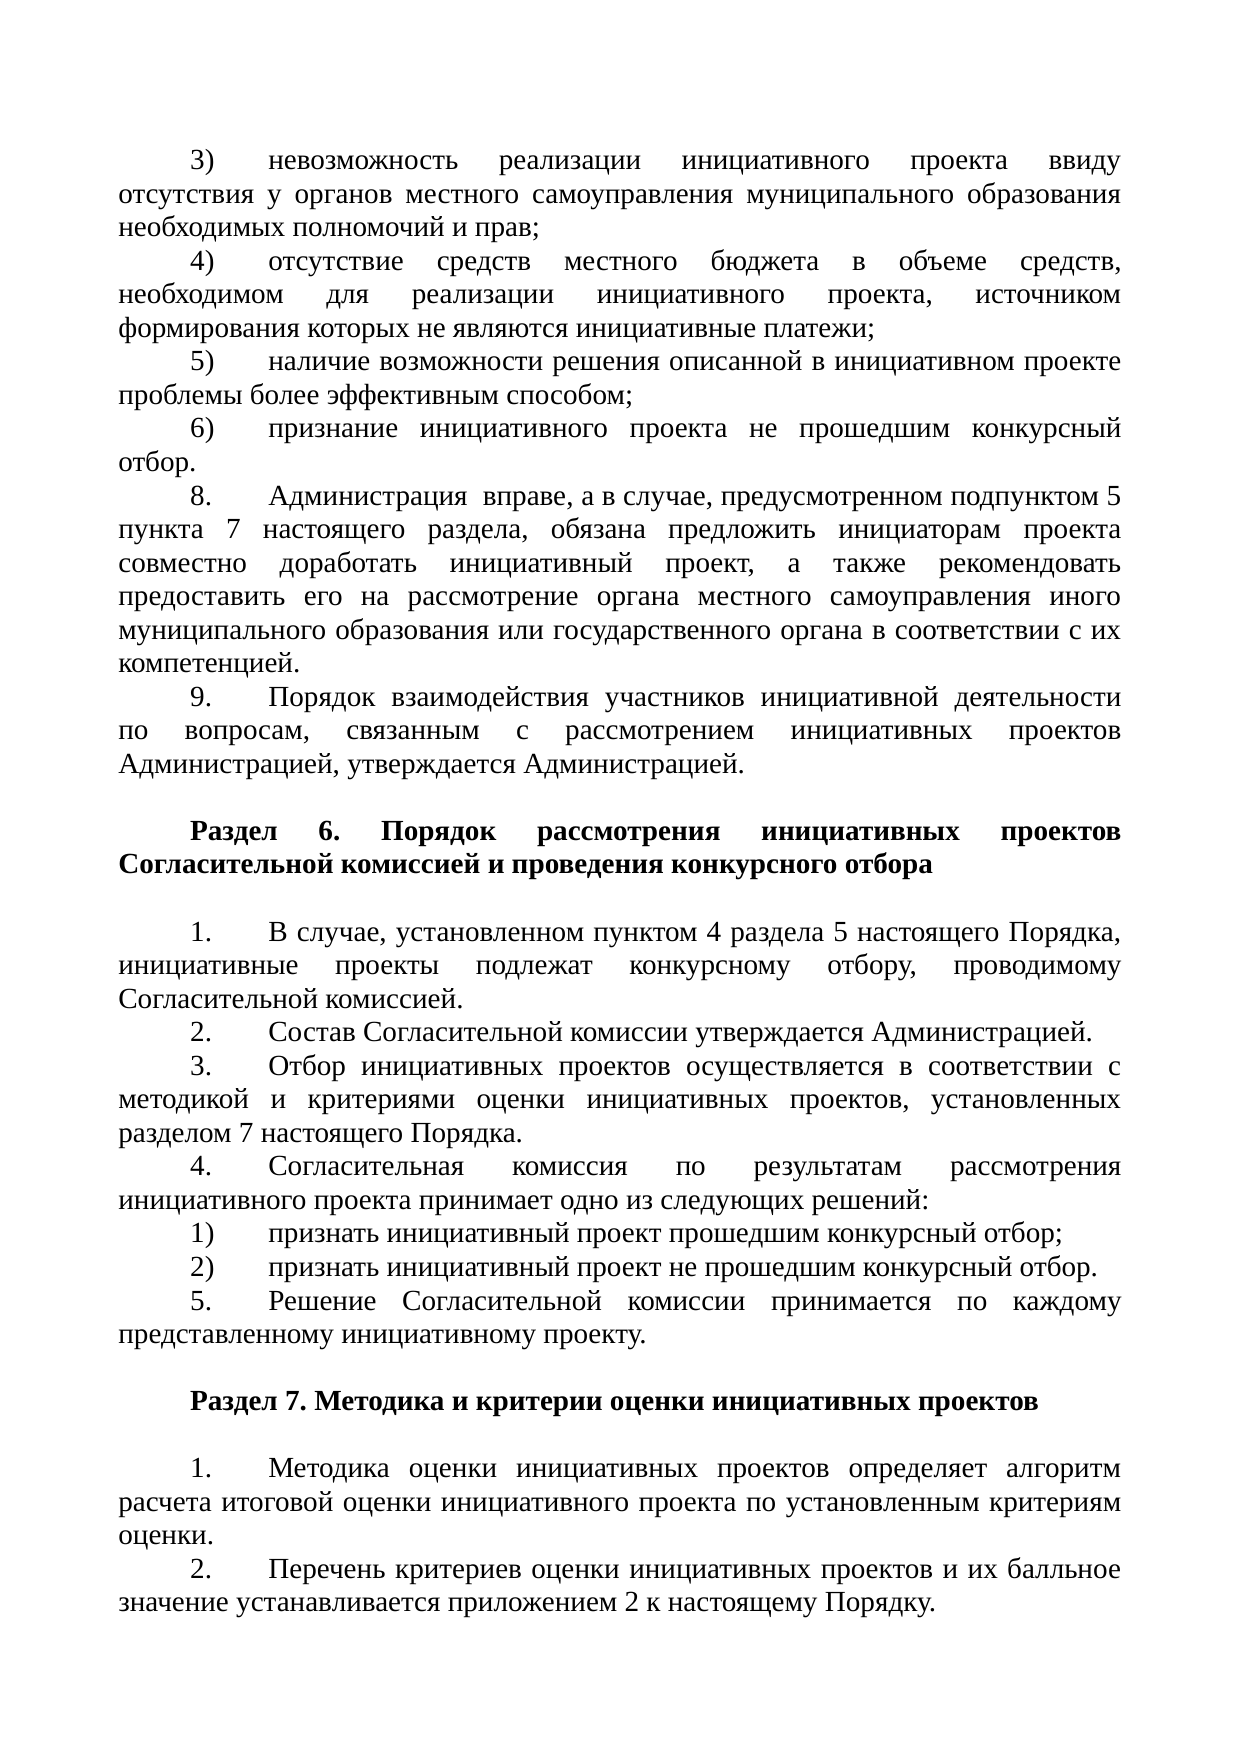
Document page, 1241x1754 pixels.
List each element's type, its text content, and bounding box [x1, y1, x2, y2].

list Согласительная комиссия по результатам рассмотрения инициативного проекта принимает одно из следующих решений: [118, 1148, 1122, 1216]
list наличие возможности решения описанной в инициативном проекте проблемы более эффективным способом; [118, 343, 1122, 411]
list Методика оценки инициативных проектов определяет алгоритм расчета итоговой оценки инициативного проекта по установленным критериям оценки. [118, 1450, 1122, 1551]
list Состав Согласительной комиссии утверждается Администрацией. [118, 1014, 1122, 1048]
list Администрация вправе, а в случае, предусмотренном подпунктом 5 пункта 7 настоящего раздела, обязана предложить инициаторам проекта совместно доработать инициативный проект, а также рекомендовать предоставить его на рассмотрение органа местного самоуправления иного муниципального образования или государственного органа в соответствии с их компетенцией. [118, 478, 1122, 679]
list признать инициативный проект прошедшим конкурсный отбор; [118, 1216, 1122, 1249]
list отсутствие средств местного бюджета в объеме средств, необходимом для реализации инициативного проекта, источником формирования которых не являются инициативные платежи; [118, 243, 1122, 343]
text Раздел 7. Методика и критерии оценки инициативных проектов [118, 1383, 1122, 1417]
text Раздел 6. Порядок рассмотрения инициативных проектов Согласительной комиссией и проведения конкурсного отбора [118, 813, 1122, 880]
list Перечень критериев оценки инициативных проектов и их балльное значение устанавливается приложением 2 к настоящему Порядку. [118, 1551, 1122, 1618]
list признание инициативного проекта не прошедшим конкурсный отбор. [118, 411, 1122, 478]
list Порядок взаимодействия участников инициативной деятельности по вопросам, связанным с рассмотрением инициативных проектов Администрацией, утверждается Администрацией. [118, 679, 1122, 779]
list Решение Согласительной комиссии принимается по каждому представленному инициативному проекту. [118, 1283, 1122, 1350]
list Отбор инициативных проектов осуществляется в соответствии с методикой и критериями оценки инициативных проектов, установленных разделом 7 настоящего Порядка. [118, 1048, 1122, 1148]
list признать инициативный проект не прошедшим конкурсный отбор. [118, 1249, 1122, 1283]
list В случае, установленном пунктом 4 раздела 5 настоящего Порядка, инициативные проекты подлежат конкурсному отбору, проводимому Согласительной комиссией. [118, 914, 1122, 1014]
list невозможность реализации инициативного проекта ввиду отсутствия у органов местного самоуправления муниципального образования необходимых полномочий и прав; [118, 142, 1122, 243]
